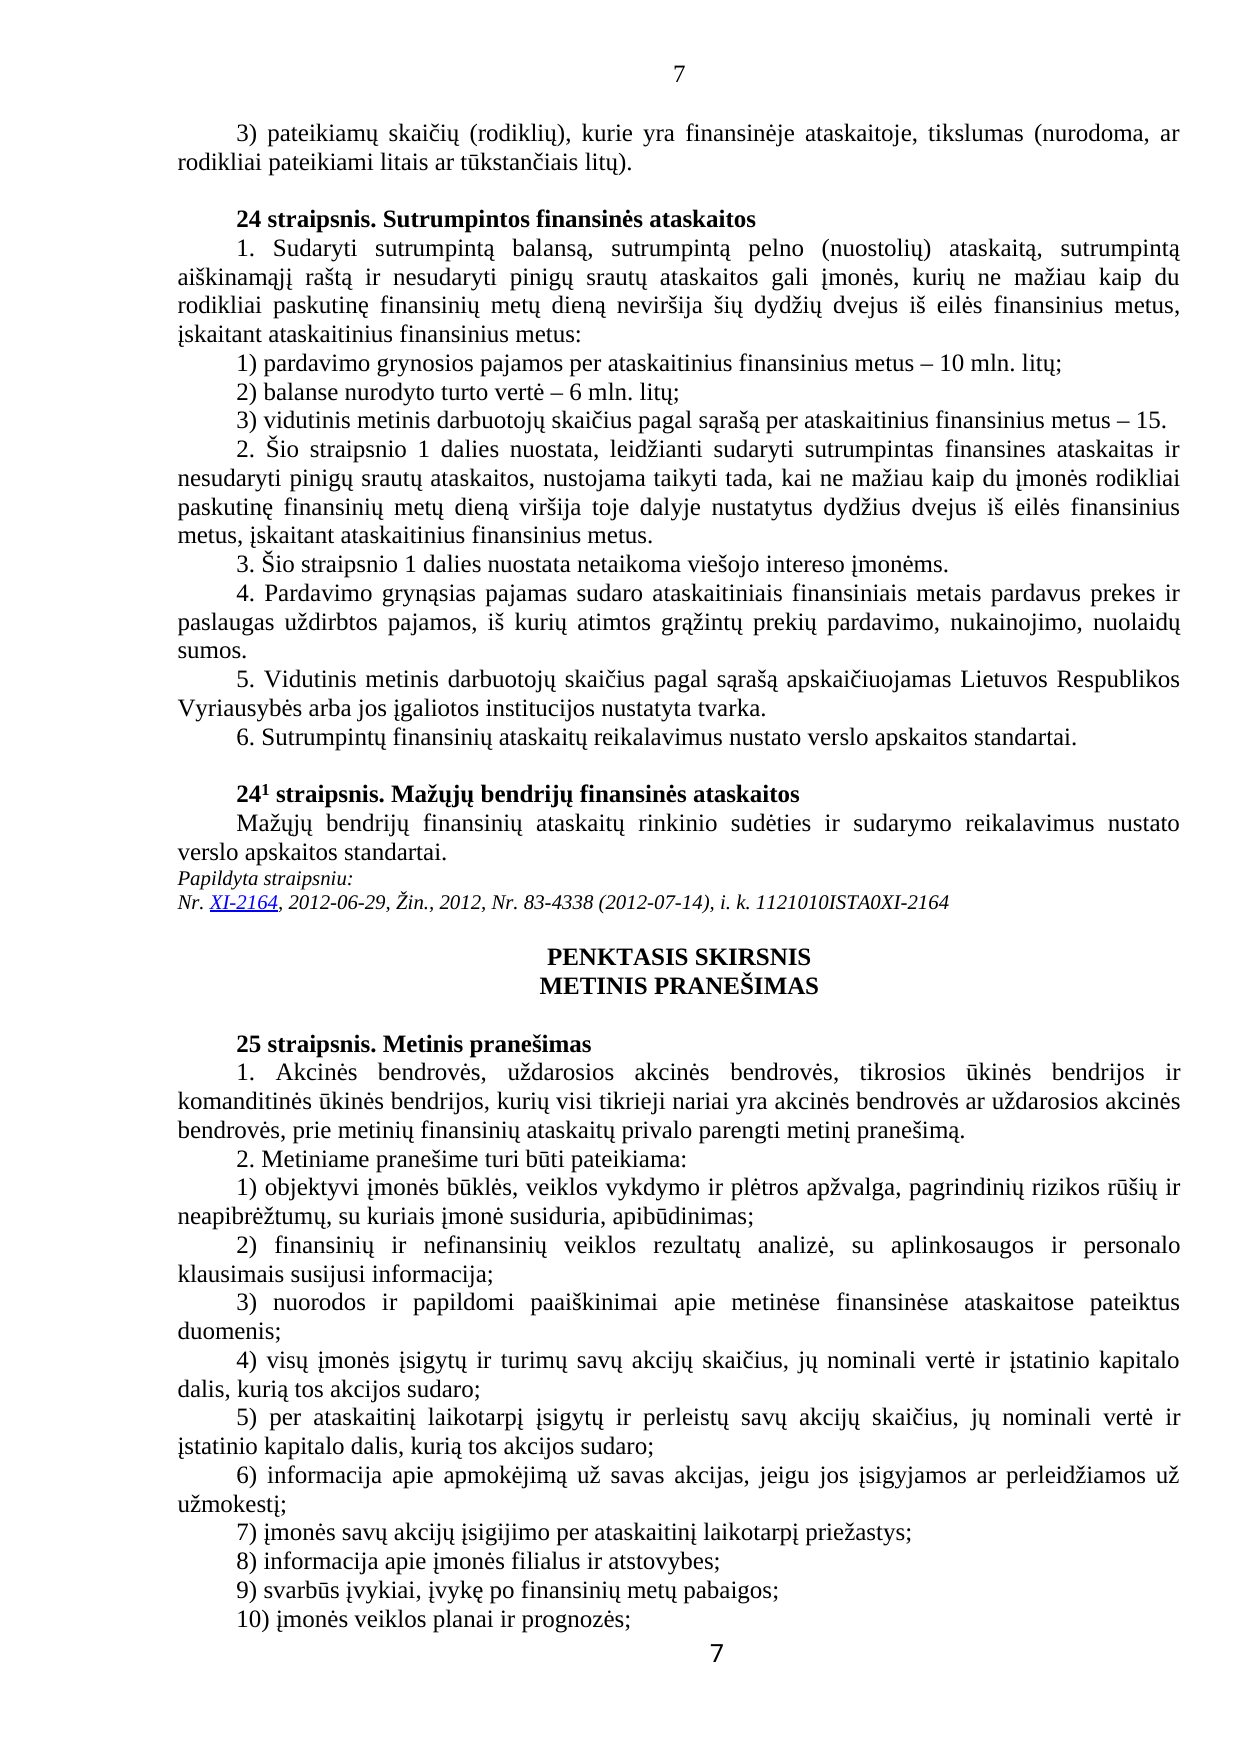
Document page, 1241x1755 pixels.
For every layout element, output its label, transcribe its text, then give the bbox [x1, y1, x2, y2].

text 3. Šio straipsnio 1 dalies nuostata netaikoma viešojo intereso įmonėms. [177, 549, 1181, 578]
text 4. Pardavimo grynąsias pajamas sudaro ataskaitiniais finansiniais metais pardavus prekes ir paslaugas uždirbtos pajamos, iš kurių atimtos grąžintų prekių pardavimo, nukainojimo, nuolaidų sumos. [177, 578, 1181, 664]
text 7) įmonės savų akcijų įsigijimo per ataskaitinį laikotarpį priežastys; [177, 1517, 1181, 1546]
text 4) visų įmonės įsigytų ir turimų savų akcijų skaičius, jų nominali vertė ir įstatinio kapitalo dalis, kurią tos akcijos sudaro; [177, 1345, 1181, 1402]
text 5) per ataskaitinį laikotarpį įsigytų ir perleistų savų akcijų skaičius, jų nominali vertė ir įstatinio kapitalo dalis, kurią tos akcijos sudaro; [177, 1402, 1181, 1460]
text 25 straipsnis. Metinis pranešimas [177, 1029, 1181, 1057]
text 8) informacija apie įmonės filialus ir atstovybes; [177, 1546, 1181, 1575]
text Papildyta straipsniu: [177, 866, 1181, 890]
text 2. Metiniame pranešime turi būti pateikiama: [177, 1144, 1181, 1172]
text 10) įmonės veiklos planai ir prognozės; [177, 1604, 1181, 1632]
text 5. Vidutinis metinis darbuotojų skaičius pagal sąrašą apskaičiuojamas Lietuvos Respublikos Vyriausybės arba jos įgaliotos institucijos nustatyta tvarka. [177, 664, 1181, 722]
text 2) balanse nurodyto turto vertė – 6 mln. litų; [177, 377, 1181, 406]
text 2) finansinių ir nefinansinių veiklos rezultatų analizė, su aplinkosaugos ir personalo klausimais susijusi informacija; [177, 1230, 1181, 1287]
text METINIS PRANEŠIMAS [177, 971, 1181, 1000]
text 1. Akcinės bendrovės, uždarosios akcinės bendrovės, tikrosios ūkinės bendrijos ir komanditinės ūkinės bendrijos, kurių visi tikrieji nariai yra akcinės bendrovės ar uždarosios akcinės bendrovės, prie metinių finansinių ataskaitų privalo parengti metinį pranešimą. [177, 1057, 1181, 1144]
text 1) pardavimo grynosios pajamos per ataskaitinius finansinius metus – 10 mln. litų; [177, 348, 1181, 377]
text 24 straipsnis. Sutrumpintos finansinės ataskaitos [177, 204, 1181, 233]
text 3) pateikiamų skaičių (rodiklių), kurie yra finansinėje ataskaitoje, tikslumas (nurodoma, ar rodikliai pateikiami litais ar tūkstančiais litų). [177, 118, 1181, 176]
text 1. Sudaryti sutrumpintą balansą, sutrumpintą pelno (nuostolių) ataskaitą, sutrumpintą aiškinamąjį raštą ir nesudaryti pinigų srautų ataskaitos gali įmonės, kurių ne mažiau kaip du rodikliai paskutinę finansinių metų dieną neviršija šių dydžių dvejus iš eilės finansinius metus, įskaitant ataskaitinius finansinius metus: [177, 233, 1181, 348]
text Mažųjų bendrijų finansinių ataskaitų rinkinio sudėties ir sudarymo reikalavimus nustato verslo apskaitos standartai. [177, 808, 1181, 866]
text 2. Šio straipsnio 1 dalies nuostata, leidžianti sudaryti sutrumpintas finansines ataskaitas ir nesudaryti pinigų srautų ataskaitos, nustojama taikyti tada, kai ne mažiau kaip du įmonės rodikliai paskutinę finansinių metų dieną viršija toje dalyje nustatytus dydžius dvejus iš eilės finansinius metus, įskaitant ataskaitinius finansinius metus. [177, 434, 1181, 549]
text 3) nuorodos ir papildomi paaiškinimai apie metinėse finansinėse ataskaitose pateiktus duomenis; [177, 1287, 1181, 1345]
text 241 straipsnis. Mažųjų bendrijų finansinės ataskaitos [177, 779, 1181, 808]
text 9) svarbūs įvykiai, įvykę po finansinių metų pabaigos; [177, 1575, 1181, 1604]
text PENKTASIS SKIRSNIS [177, 942, 1181, 971]
text Nr. XI-2164, 2012-06-29, Žin., 2012, Nr. 83-4338 (2012-07-14), i. k. 1121010ISTA0XI-2164 [177, 890, 1181, 914]
text 6) informacija apie apmokėjimą už savas akcijas, jeigu jos įsigyjamos ar perleidžiamos už užmokestį; [177, 1460, 1181, 1517]
text 1) objektyvi įmonės būklės, veiklos vykdymo ir plėtros apžvalga, pagrindinių rizikos rūšių ir neapibrėžtumų, su kuriais įmonė susiduria, apibūdinimas; [177, 1172, 1181, 1230]
text 3) vidutinis metinis darbuotojų skaičius pagal sąrašą per ataskaitinius finansinius metus – 15. [177, 406, 1181, 434]
text 6. Sutrumpintų finansinių ataskaitų reikalavimus nustato verslo apskaitos standartai. [177, 722, 1181, 751]
